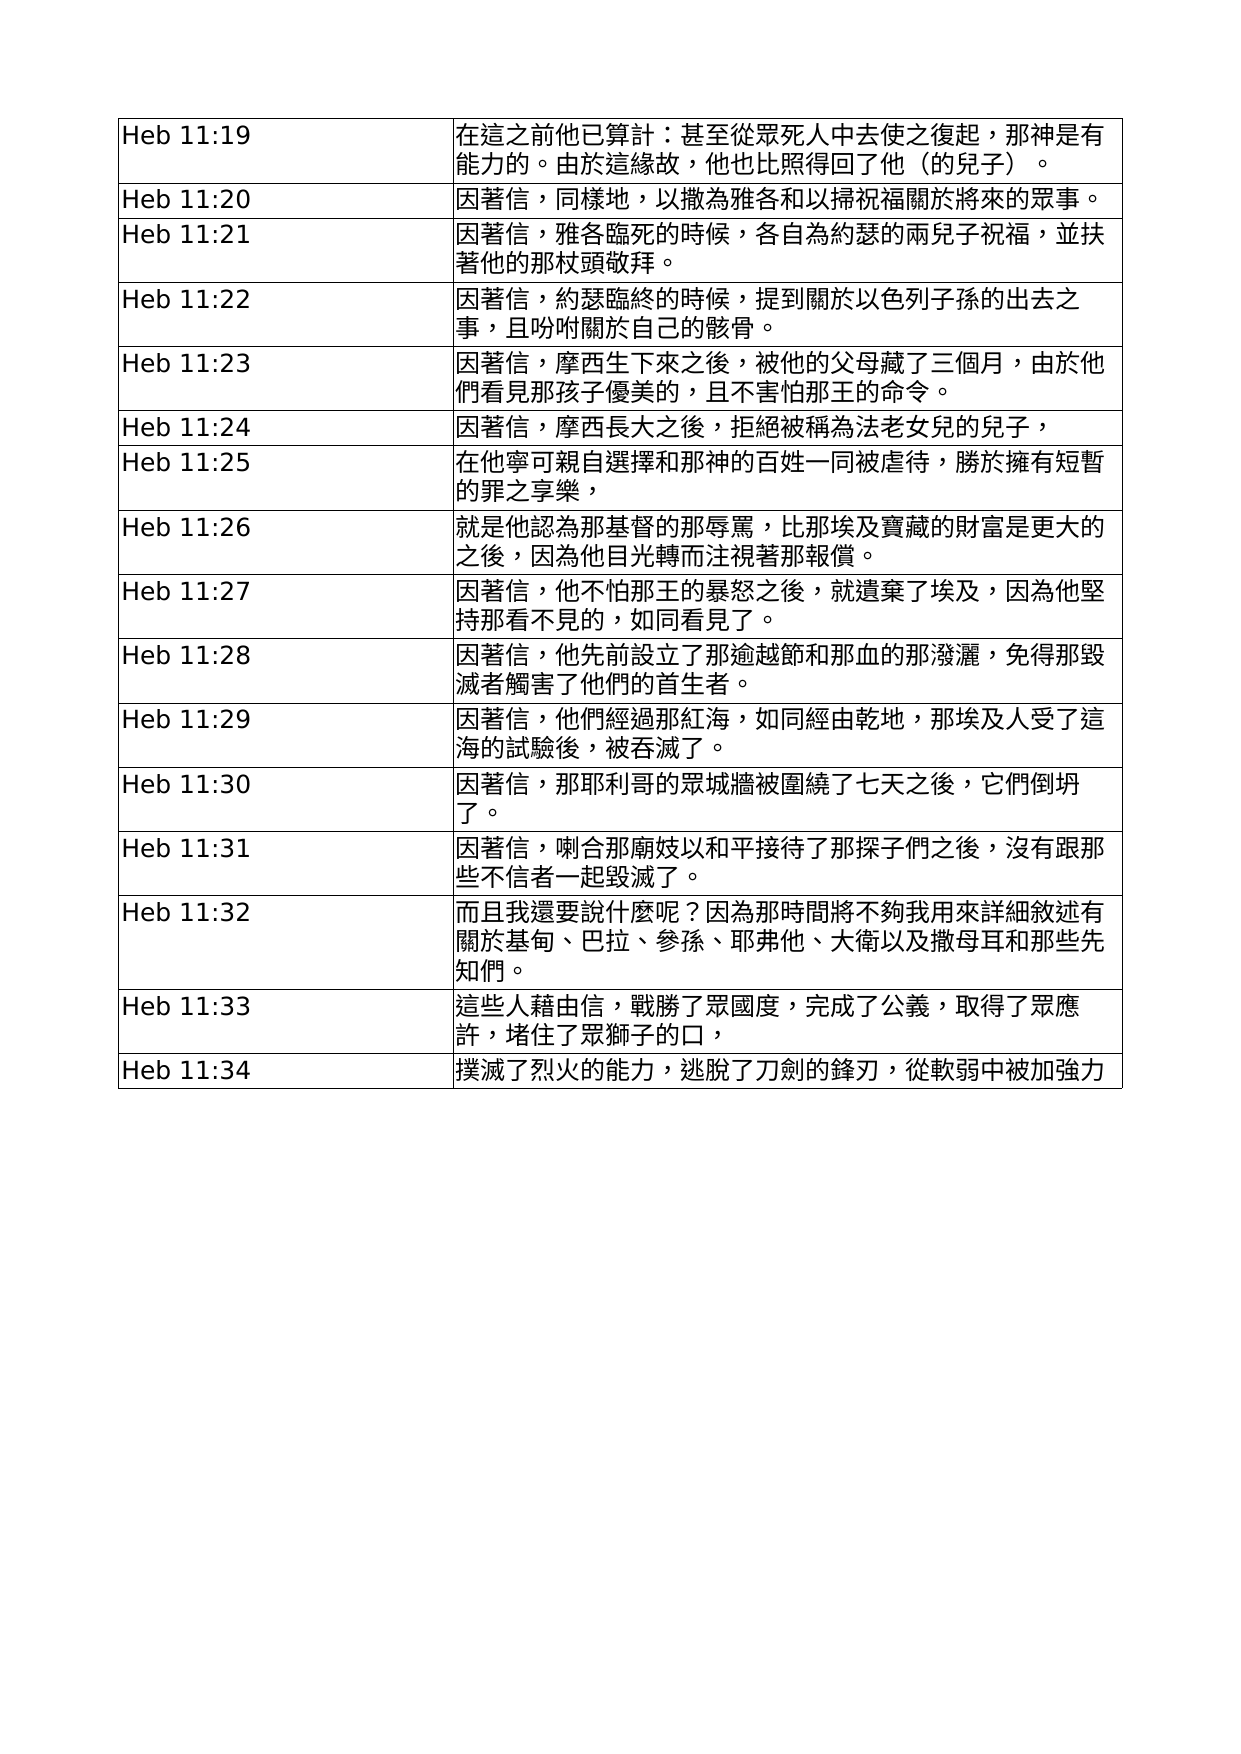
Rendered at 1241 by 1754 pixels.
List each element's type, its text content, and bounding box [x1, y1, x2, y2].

table_cell 這些人藉由信，戰勝了眾國度，完成了公義，取得了眾應許，堵住了眾獅子的口， [454, 990, 1122, 1053]
table_cell Heb 11:34 [119, 1054, 453, 1088]
table_cell 而且我還要說什麼呢？因為那時間將不夠我用來詳細敘述有關於基甸、巴拉、參孫、耶弗他、大衛以及撒母耳和那些先知們。 [454, 896, 1122, 989]
table_cell Heb 11:30 [119, 768, 453, 831]
table_cell 因著信，同樣地，以撒為雅各和以掃祝福關於將來的眾事。 [454, 184, 1122, 217]
table_cell 因著信，他先前設立了那逾越節和那血的那潑灑，免得那毀滅者觸害了他們的首生者。 [454, 639, 1122, 702]
table_cell 撲滅了烈火的能力，逃脫了刀劍的鋒刃，從軟弱中被加強力 [454, 1054, 1122, 1088]
table_cell 因著信，摩西生下來之後，被他的父母藏了三個月，由於他們看見那孩子優美的，且不害怕那王的命令。 [454, 347, 1122, 410]
table_cell Heb 11:21 [119, 219, 453, 282]
table_cell Heb 11:20 [119, 184, 453, 217]
table_cell 因著信，約瑟臨終的時候，提到關於以色列子孫的出去之事，且吩咐關於自己的骸骨。 [454, 283, 1122, 346]
table_cell Heb 11:22 [119, 283, 453, 346]
table_cell Heb 11:24 [119, 411, 453, 445]
table_cell Heb 11:25 [119, 446, 453, 510]
table_cell Heb 11:32 [119, 896, 453, 989]
table_cell Heb 11:31 [119, 832, 453, 895]
table_cell Heb 11:33 [119, 990, 453, 1053]
table_cell Heb 11:27 [119, 575, 453, 638]
table_cell Heb 11:26 [119, 511, 453, 574]
table_cell 在這之前他已算計：甚至從眾死人中去使之復起，那神是有能力的。由於這緣故，他也比照得回了他（的兒子）。 [454, 119, 1122, 182]
table_cell 因著信，那耶利哥的眾城牆被圍繞了七天之後，它們倒坍了。 [454, 768, 1122, 831]
table_cell 因著信，喇合那廟妓以和平接待了那探子們之後，沒有跟那些不信者一起毀滅了。 [454, 832, 1122, 895]
table_cell Heb 11:29 [119, 704, 453, 767]
table_cell 在他寧可親自選擇和那神的百姓一同被虐待，勝於擁有短暫的罪之享樂， [454, 446, 1122, 510]
table_cell 因著信，摩西長大之後，拒絕被稱為法老女兒的兒子， [454, 411, 1122, 445]
table_cell 就是他認為那基督的那辱罵，比那埃及寶藏的財富是更大的之後，因為他目光轉而注視著那報償。 [454, 511, 1122, 574]
table_cell Heb 11:23 [119, 347, 453, 410]
table_cell 因著信，他們經過那紅海，如同經由乾地，那埃及人受了這海的試驗後，被吞滅了。 [454, 704, 1122, 767]
table_cell 因著信，他不怕那王的暴怒之後，就遺棄了埃及，因為他堅持那看不見的，如同看見了。 [454, 575, 1122, 638]
table_cell Heb 11:19 [119, 119, 453, 182]
table_cell 因著信，雅各臨死的時候，各自為約瑟的兩兒子祝福，並扶著他的那杖頭敬拜。 [454, 219, 1122, 282]
table_cell Heb 11:28 [119, 639, 453, 702]
